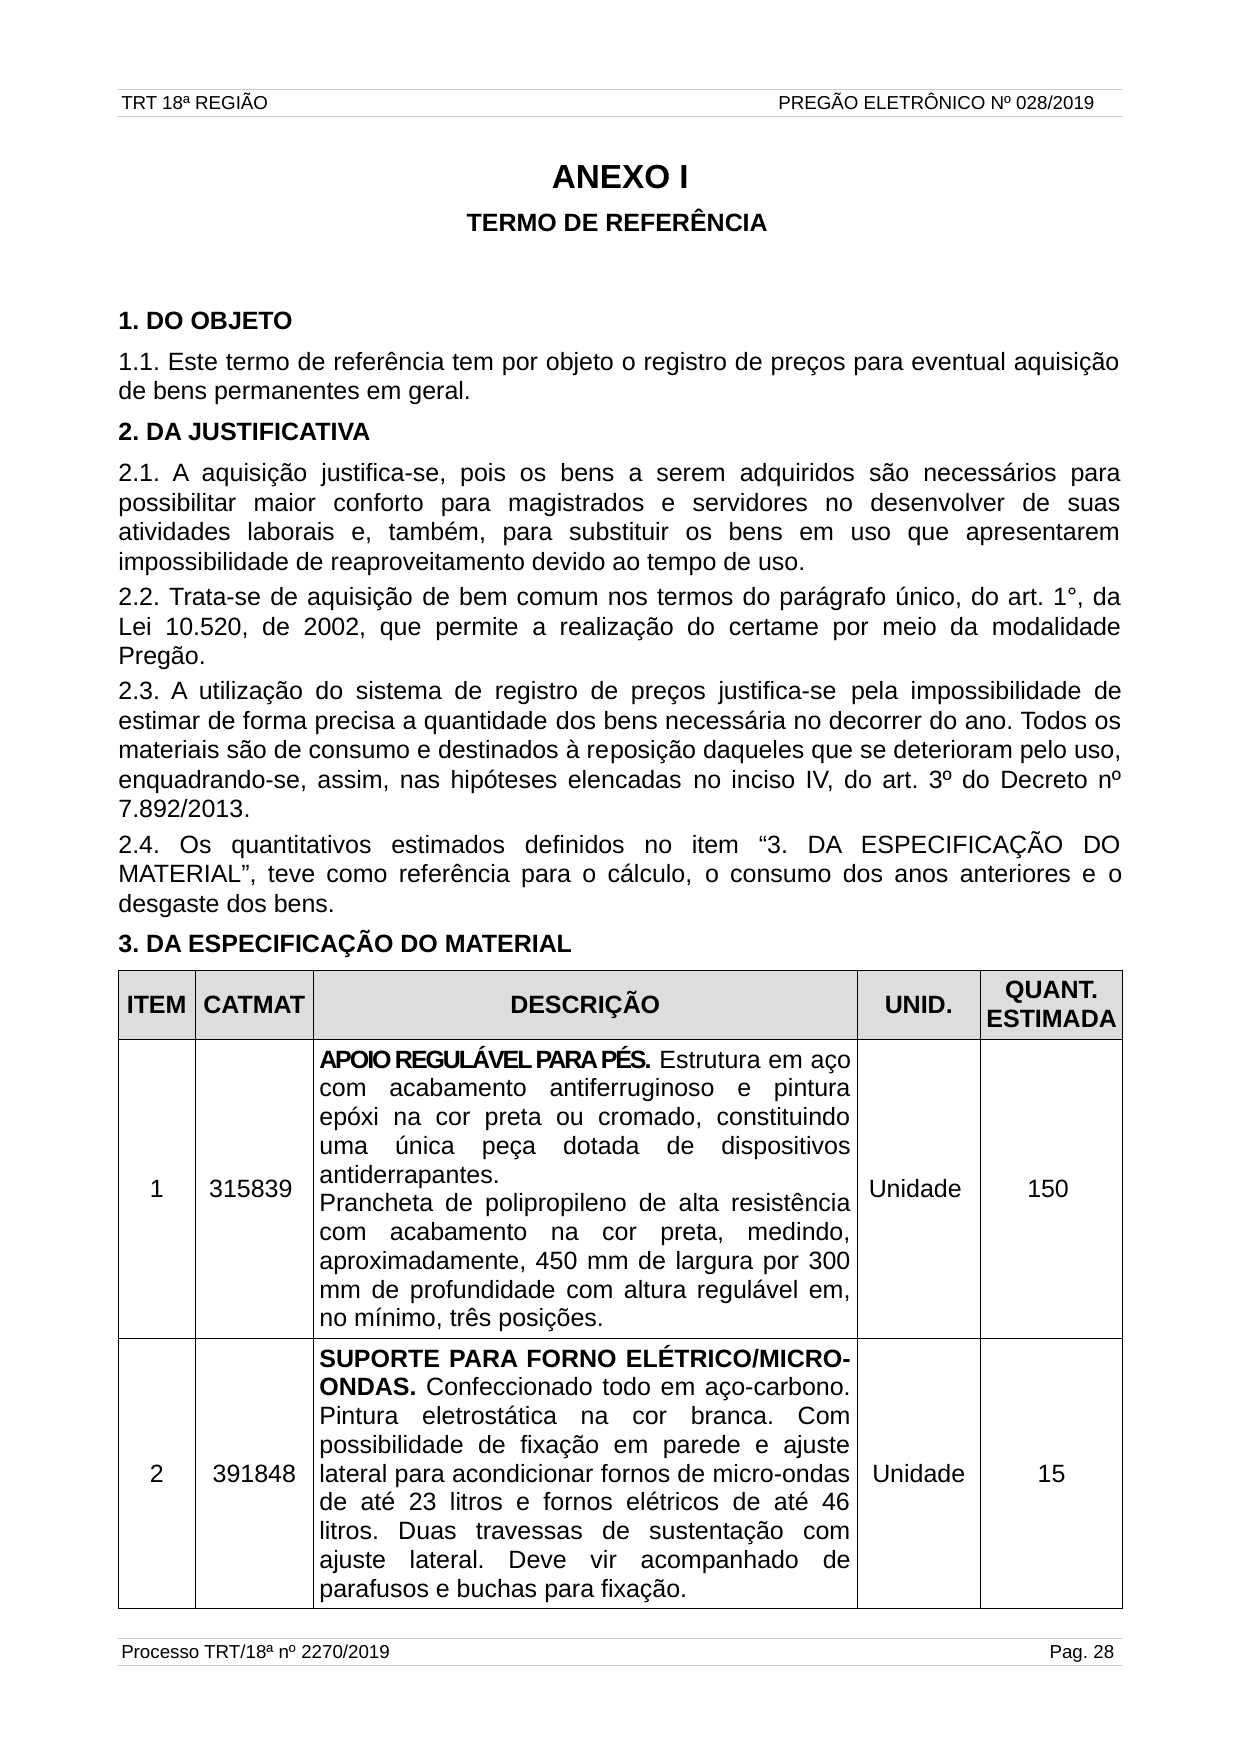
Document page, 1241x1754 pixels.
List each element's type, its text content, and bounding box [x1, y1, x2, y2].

text 2. DA JUSTIFICATIVA [118, 417, 1122, 446]
table_cell Unidade [858, 1339, 980, 1608]
table_cell Unidade [858, 1040, 980, 1338]
text 2.4. Os quantitativos estimados definidos no item “3. DA ESPECIFICAÇÃO DO MATERIAL”, teve como referência para o cálculo, o consumo dos anos anteriores e o desgaste dos bens. [118, 829, 1122, 917]
text 3. DA ESPECIFICAÇÃO DO MATERIAL [118, 929, 1122, 958]
text 2.1. A aquisição justifica-se, pois os bens a serem adquiridos são necessários para possibilitar maior conforto para magistrados e servidores no desenvolver de suas atividades laborais e, também, para substituir os bens em uso que apresentarem impossibilidade de reaproveitamento devido ao tempo de uso. [118, 457, 1122, 575]
table_cell 2 [119, 1339, 195, 1608]
text 2.2. Trata-se de aquisição de bem comum nos termos do parágrafo único, do art. 1°, da Lei 10.520, de 2002, que permite a realização do certame por meio da modalidade Pregão. [118, 581, 1122, 670]
text ANEXO I [118, 157, 1122, 196]
text 1.1. Este termo de referência tem por objeto o registro de preços para eventual aquisição de bens permanentes em geral. [118, 346, 1122, 405]
table_header QUANT. ESTIMADA [981, 971, 1122, 1039]
table_header UNID. [858, 971, 980, 1039]
table_cell 315839 [196, 1040, 313, 1338]
table_cell APOIO REGULÁVEL PARA PÉS. Estrutura em aço com acabamento antiferruginoso e pintura epóxi na cor preta ou cromado, constituindo uma única peça dotada de dispositivos antiderrapantes. Prancheta de polipropileno de alta resistência com acabamento na cor preta, medindo, aproximadamente, 450 mm de largura por 300 mm de profundidade com altura regulável em, no mínimo, três posições. [314, 1040, 857, 1338]
text TERMO DE REFERÊNCIA [118, 208, 1122, 236]
table_cell 150 [981, 1040, 1122, 1338]
table_header DESCRIÇÃO [314, 971, 857, 1039]
table_cell 391848 [196, 1339, 313, 1608]
table_header CATMAT [196, 971, 313, 1039]
table_cell SUPORTE PARA FORNO ELÉTRICO/MICRO-ONDAS. Confeccionado todo em aço-carbono. Pintura eletrostática na cor branca. Com possibilidade de fixação em parede e ajuste lateral para acondicionar fornos de micro-ondas de até 23 litros e fornos elétricos de até 46 litros. Duas travessas de sustentação com ajuste lateral. Deve vir acompanhado de parafusos e buchas para fixação. [314, 1339, 857, 1608]
table_header ITEM [119, 971, 195, 1039]
table_cell 1 [119, 1040, 195, 1338]
table_cell 15 [981, 1339, 1122, 1608]
text 1. DO OBJETO [118, 306, 1122, 334]
text 2.3. A utilização do sistema de registro de preços justifica-se pela impossibilidade de estimar de forma precisa a quantidade dos bens necessária no decorrer do ano. Todos os materiais são de consumo e destinados à reposição daqueles que se deterioram pelo uso, enquadrando-se, assim, nas hipóteses elencadas no inciso IV, do art. 3º do Decreto nº 7.892/2013. [118, 676, 1122, 823]
